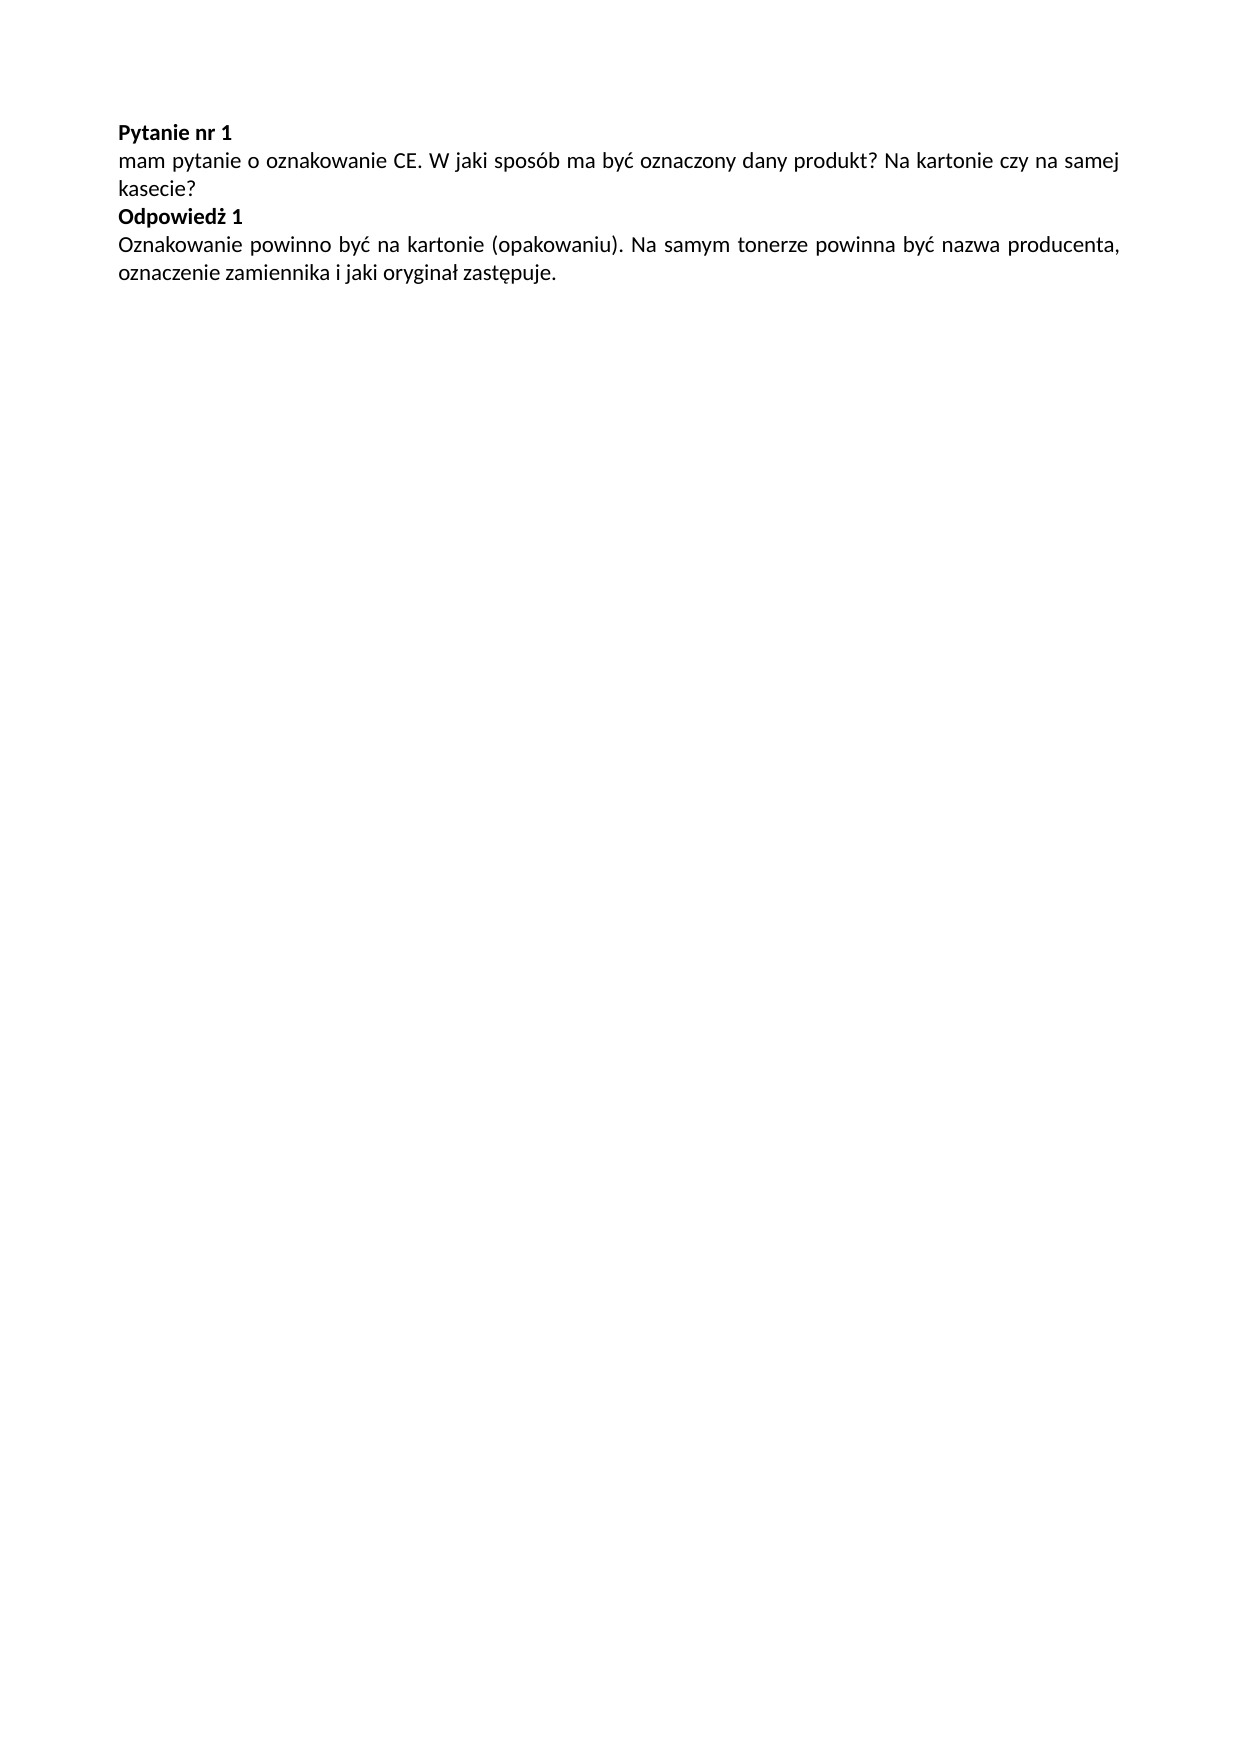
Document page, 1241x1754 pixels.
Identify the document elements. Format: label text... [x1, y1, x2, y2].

text mam pytanie o oznakowanie CE. W jaki sposób ma być oznaczony dany produkt? Na kartonie czy na samej kasecie? [118, 146, 1122, 202]
text Oznakowanie powinno być na kartonie (opakowaniu). Na samym tonerze powinna być nazwa producenta, oznaczenie zamiennika i jaki oryginał zastępuje. [118, 230, 1122, 286]
text Pytanie nr 1 [118, 118, 1122, 146]
text Odpowiedż 1 [118, 202, 1122, 230]
